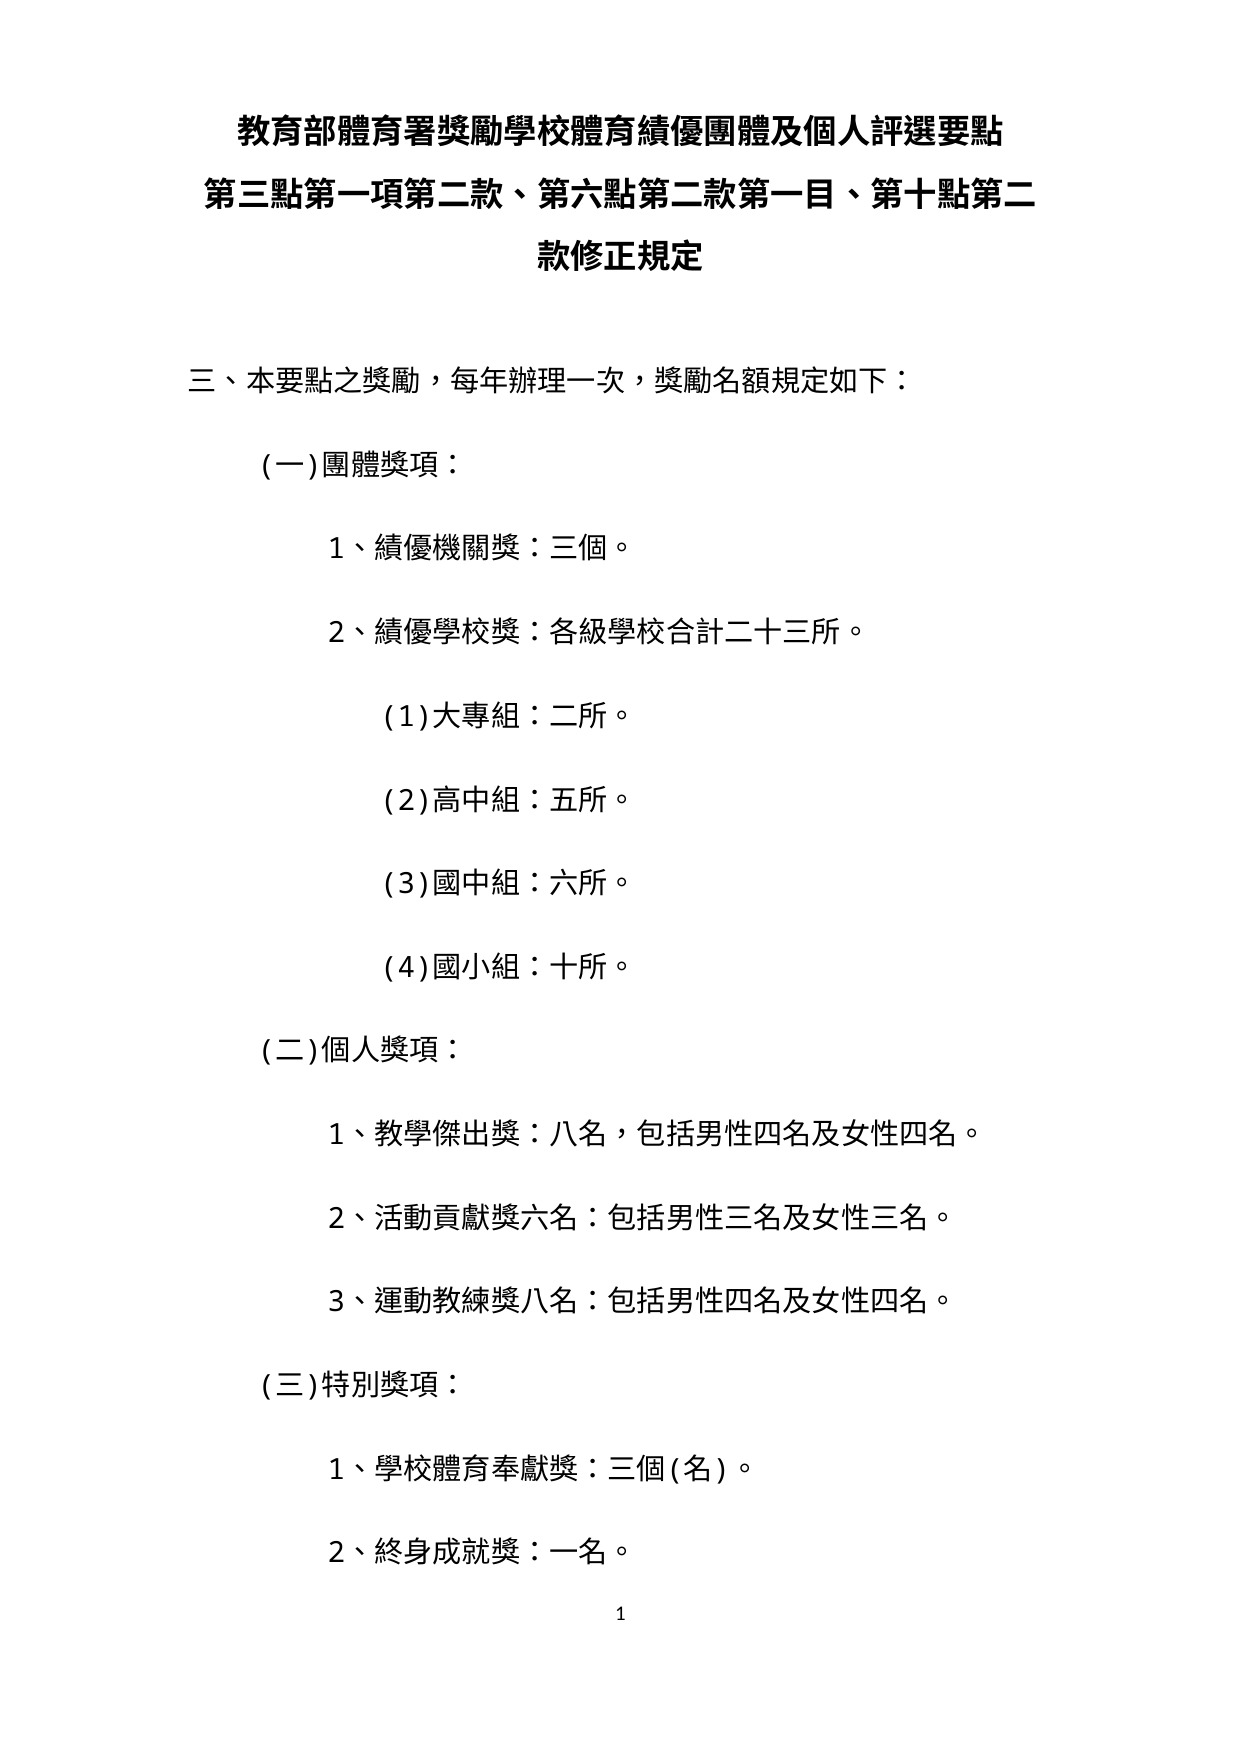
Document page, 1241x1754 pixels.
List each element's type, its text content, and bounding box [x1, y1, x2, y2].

text (4)國小組：十所。 [187, 923, 1053, 985]
text 2、終身成就獎：一名。 [187, 1508, 1053, 1571]
text (2)高中組：五所。 [187, 756, 1053, 818]
text 3、運動教練獎八名：包括男性四名及女性四名。 [187, 1257, 1053, 1320]
text (1)大專組：二所。 [187, 672, 1053, 734]
text 2、活動貢獻獎六名：包括男性三名及女性三名。 [187, 1174, 1053, 1236]
text (一)團體獎項： [187, 421, 1053, 483]
text 2、績優學校獎：各級學校合計二十三所。 [187, 588, 1053, 651]
text 三、本要點之獎勵，每年辦理一次，獎勵名額規定如下： [187, 337, 1053, 400]
text (三)特別獎項： [187, 1341, 1053, 1404]
text 1、教學傑出獎：八名，包括男性四名及女性四名。 [187, 1090, 1053, 1153]
text (二)個人獎項： [187, 1007, 1053, 1069]
text 教育部體育署獎勵學校體育績優團體及個人評選要點 [187, 87, 1053, 150]
text 第三點第一項第二款、第六點第二款第一目、第十點第二款修正規定 [187, 150, 1053, 275]
text (3)國中組：六所。 [187, 839, 1053, 902]
text 1、績優機關獎：三個。 [187, 505, 1053, 567]
text 1、學校體育奉獻獎：三個(名)。 [187, 1425, 1053, 1487]
